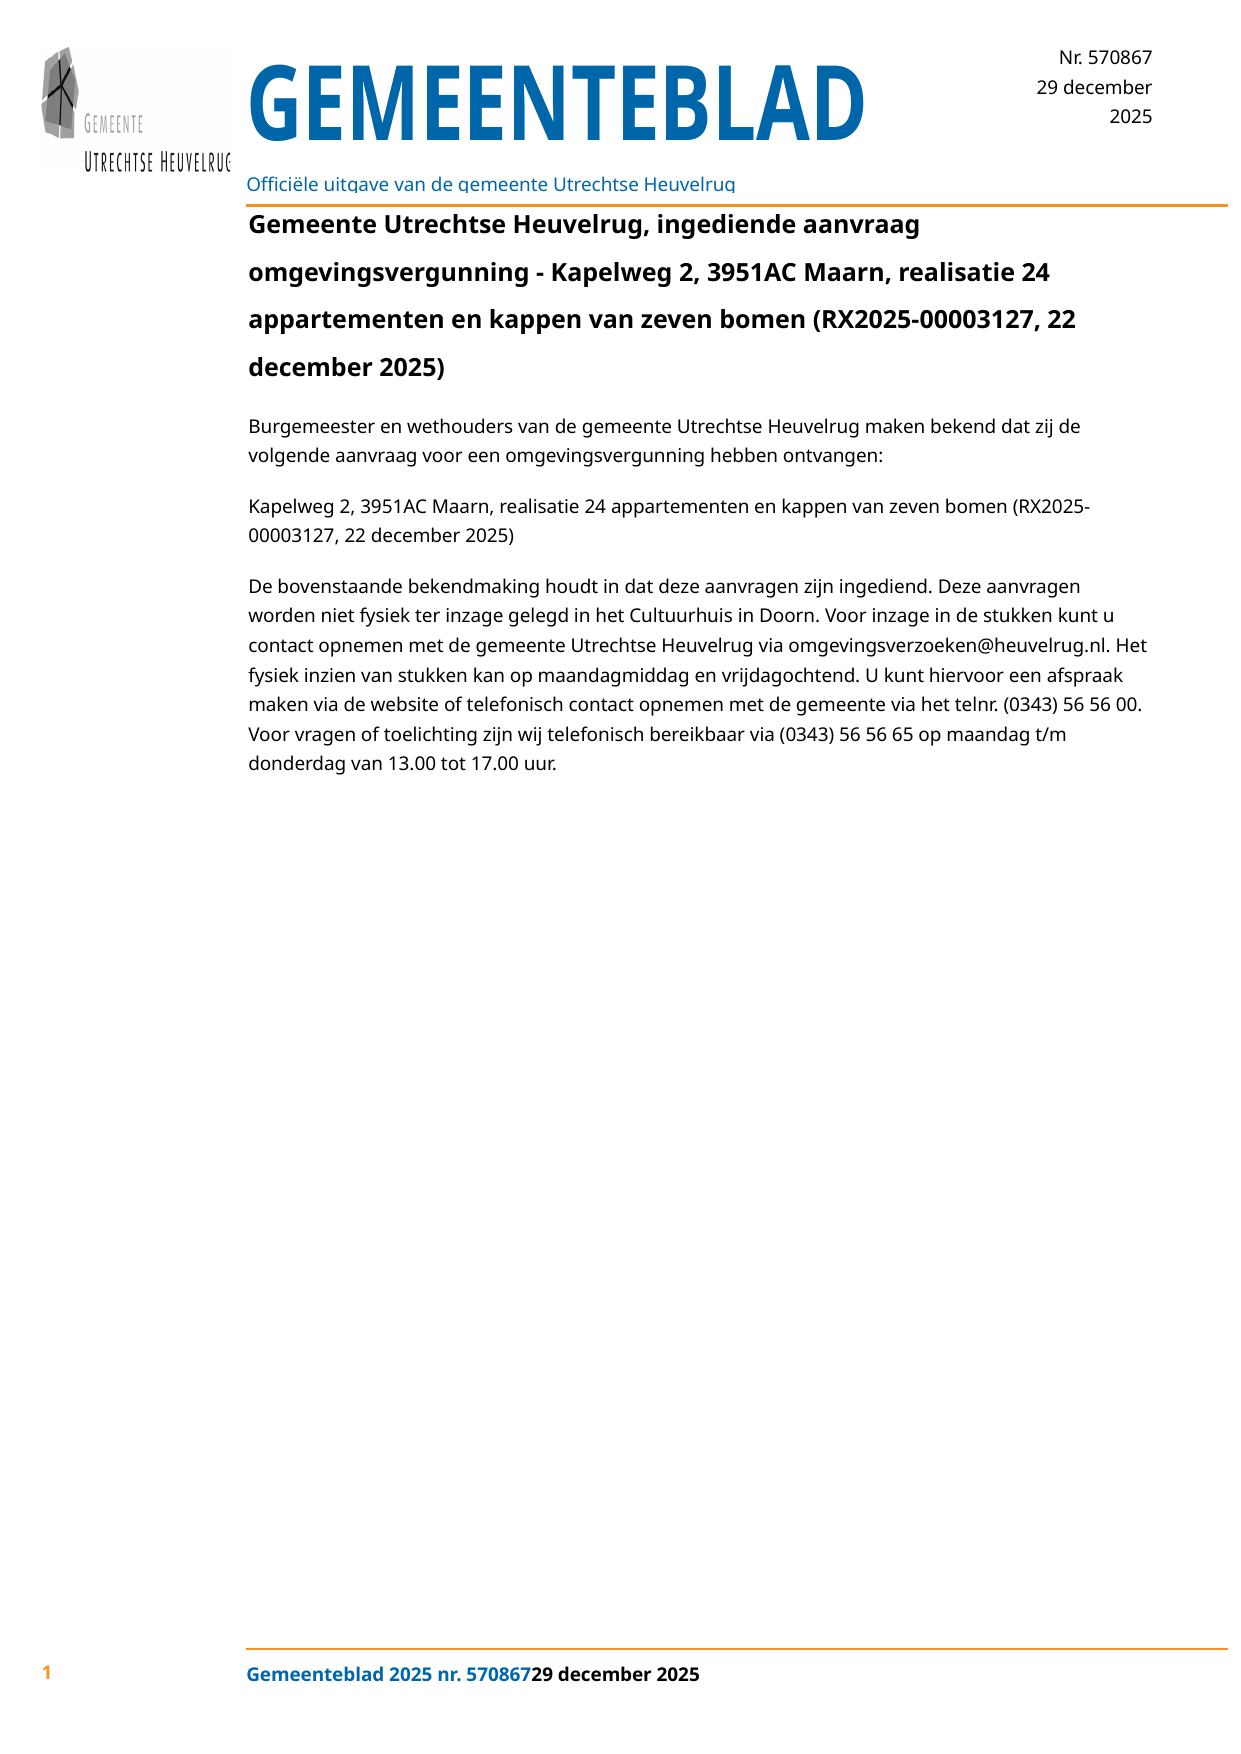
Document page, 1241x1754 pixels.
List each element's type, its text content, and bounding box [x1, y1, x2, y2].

text De bovenstaande bekendmaking houdt in dat deze aanvragen zijn ingediend. Deze aanvragen worden niet fysiek ter inzage gelegd in het Cultuurhuis in Doorn. Voor inzage in de stukken kunt u contact opnemen met de gemeente Utrechtse Heuvelrug via omgevingsverzoeken@heuvelrug.nl. Het fysiek inzien van stukken kan op maandagmiddag en vrijdagochtend. U kunt hiervoor een afspraak maken via de website of telefonisch contact opnemen met de gemeente via het telnr. (0343) 56 56 00. Voor vragen of toelichting zijn wij telefonisch bereikbaar via (0343) 56 56 65 op maandag t/m donderdag van 13.00 tot 17.00 uur. [248, 573, 1152, 776]
text Burgemeester en wethouders van de gemeente Utrechtse Heuvelrug maken bekend dat zij de volgende aanvraag voor een omgevingsvergunning hebben ontvangen: [248, 413, 1152, 468]
picture [41, 47, 231, 172]
text Gemeente Utrechtse Heuvelrug, ingediende aanvraag omgevingsvergunning - Kapelweg 2, 3951AC Maarn, realisatie 24 appartementen en kappen van zeven bomen (RX2025-00003127, 22 december 2025) [248, 207, 1152, 384]
text Kapelweg 2, 3951AC Maarn, realisatie 24 appartementen en kappen van zeven bomen (RX2025-00003127, 22 december 2025) [248, 493, 1152, 548]
